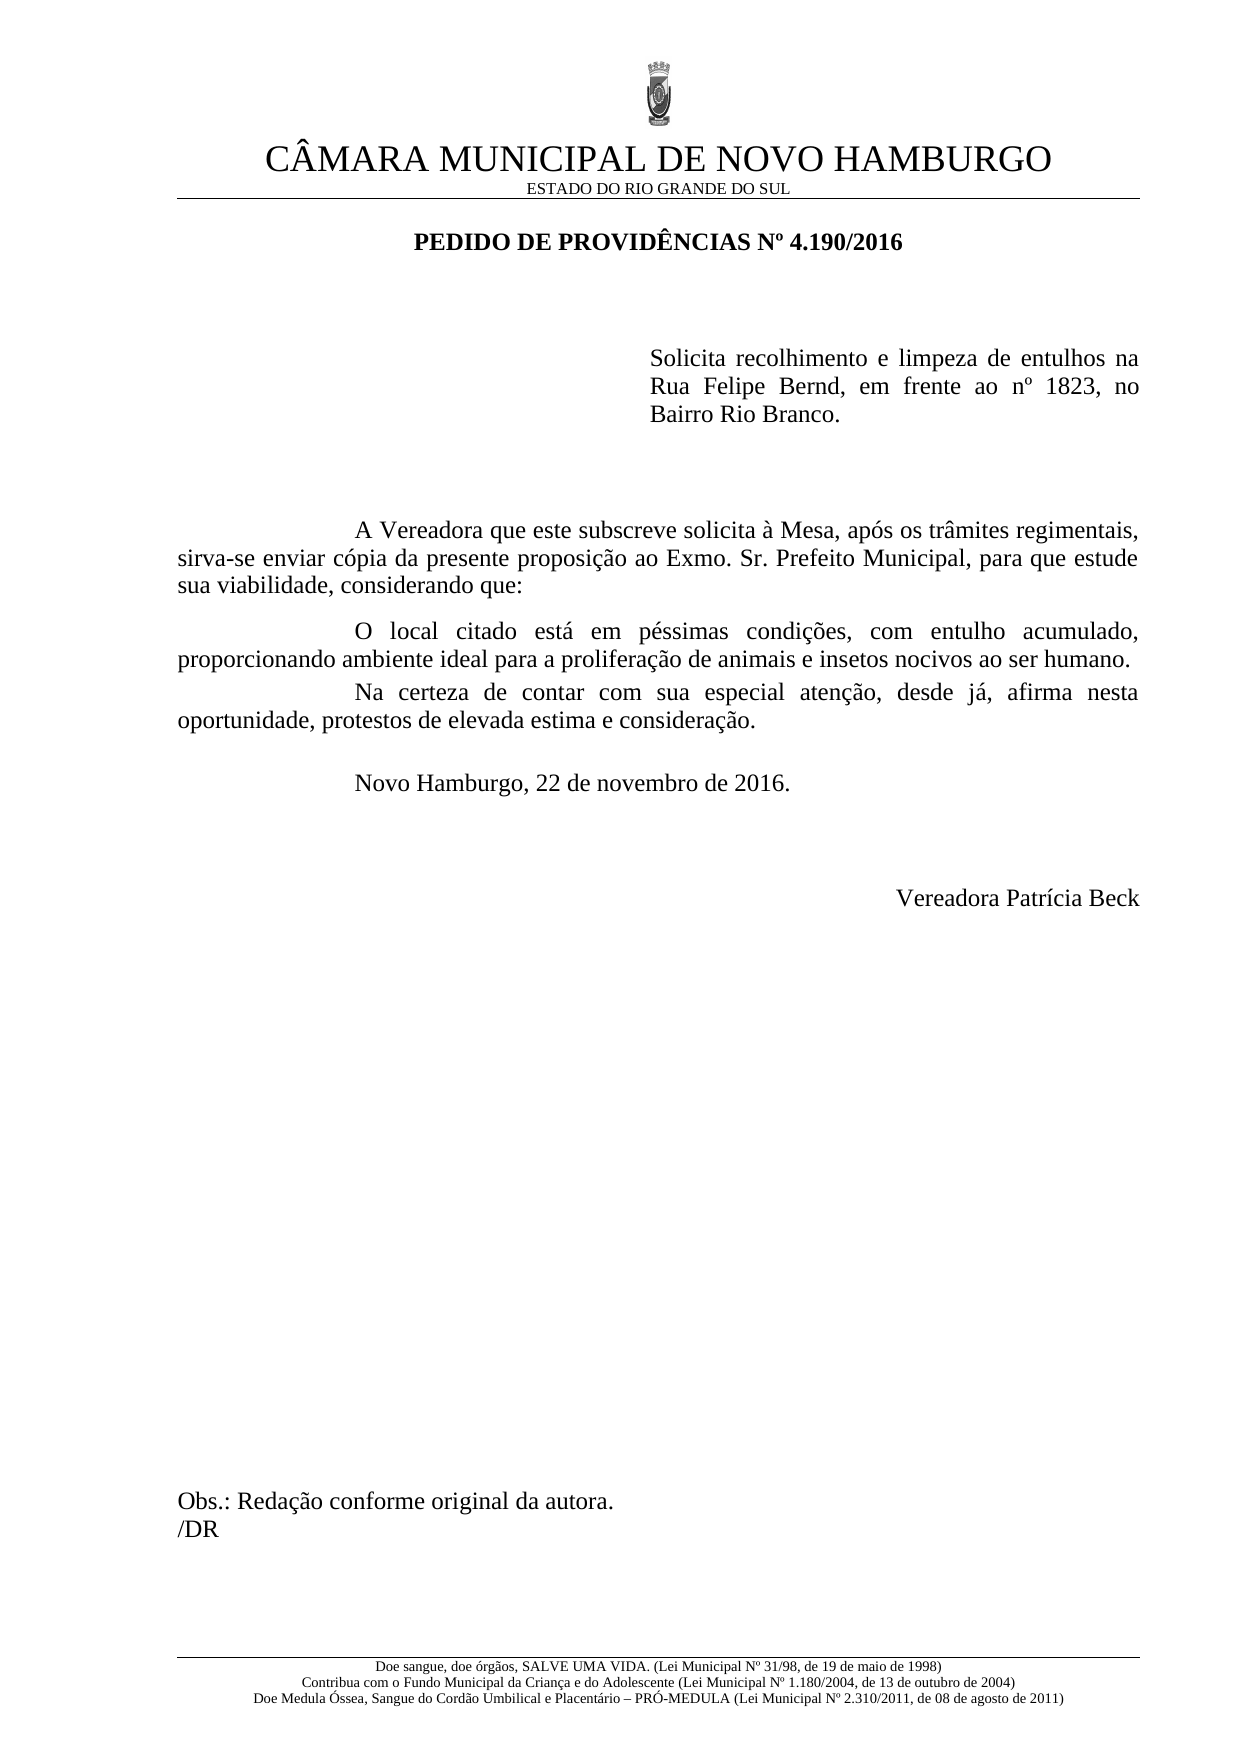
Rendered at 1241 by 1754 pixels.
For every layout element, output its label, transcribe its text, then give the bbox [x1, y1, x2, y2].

text PEDIDO DE PROVIDÊNCIAS Nº 4.190/2016 [177, 228, 1140, 256]
text Solicita recolhimento e limpeza de entulhos na Rua Felipe Bernd, em frente ao nº 1823, no Bairro Rio Branco. [649, 344, 1140, 428]
text A Vereadora que este subscreve solicita à Mesa, após os trâmites regimentais, sirva-se enviar cópia da presente proposição ao Exmo. Sr. Prefeito Municipal, para que estude sua viabilidade, considerando que: [177, 516, 1140, 599]
text Vereadora Patrícia Beck [177, 884, 1140, 911]
text /DR [177, 1515, 1140, 1543]
text O local citado está em péssimas condições, com entulho acumulado, proporcionando ambiente ideal para a proliferação de animais e insetos nocivos ao ser humano. [177, 617, 1140, 672]
text Na certeza de contar com sua especial atenção, desde já, afirma nesta oportunidade, protestos de elevada estima e consideração. [177, 678, 1140, 734]
text Obs.: Redação conforme original da autora. [177, 1487, 1140, 1515]
text Novo Hamburgo, 22 de novembro de 2016. [177, 769, 1140, 797]
